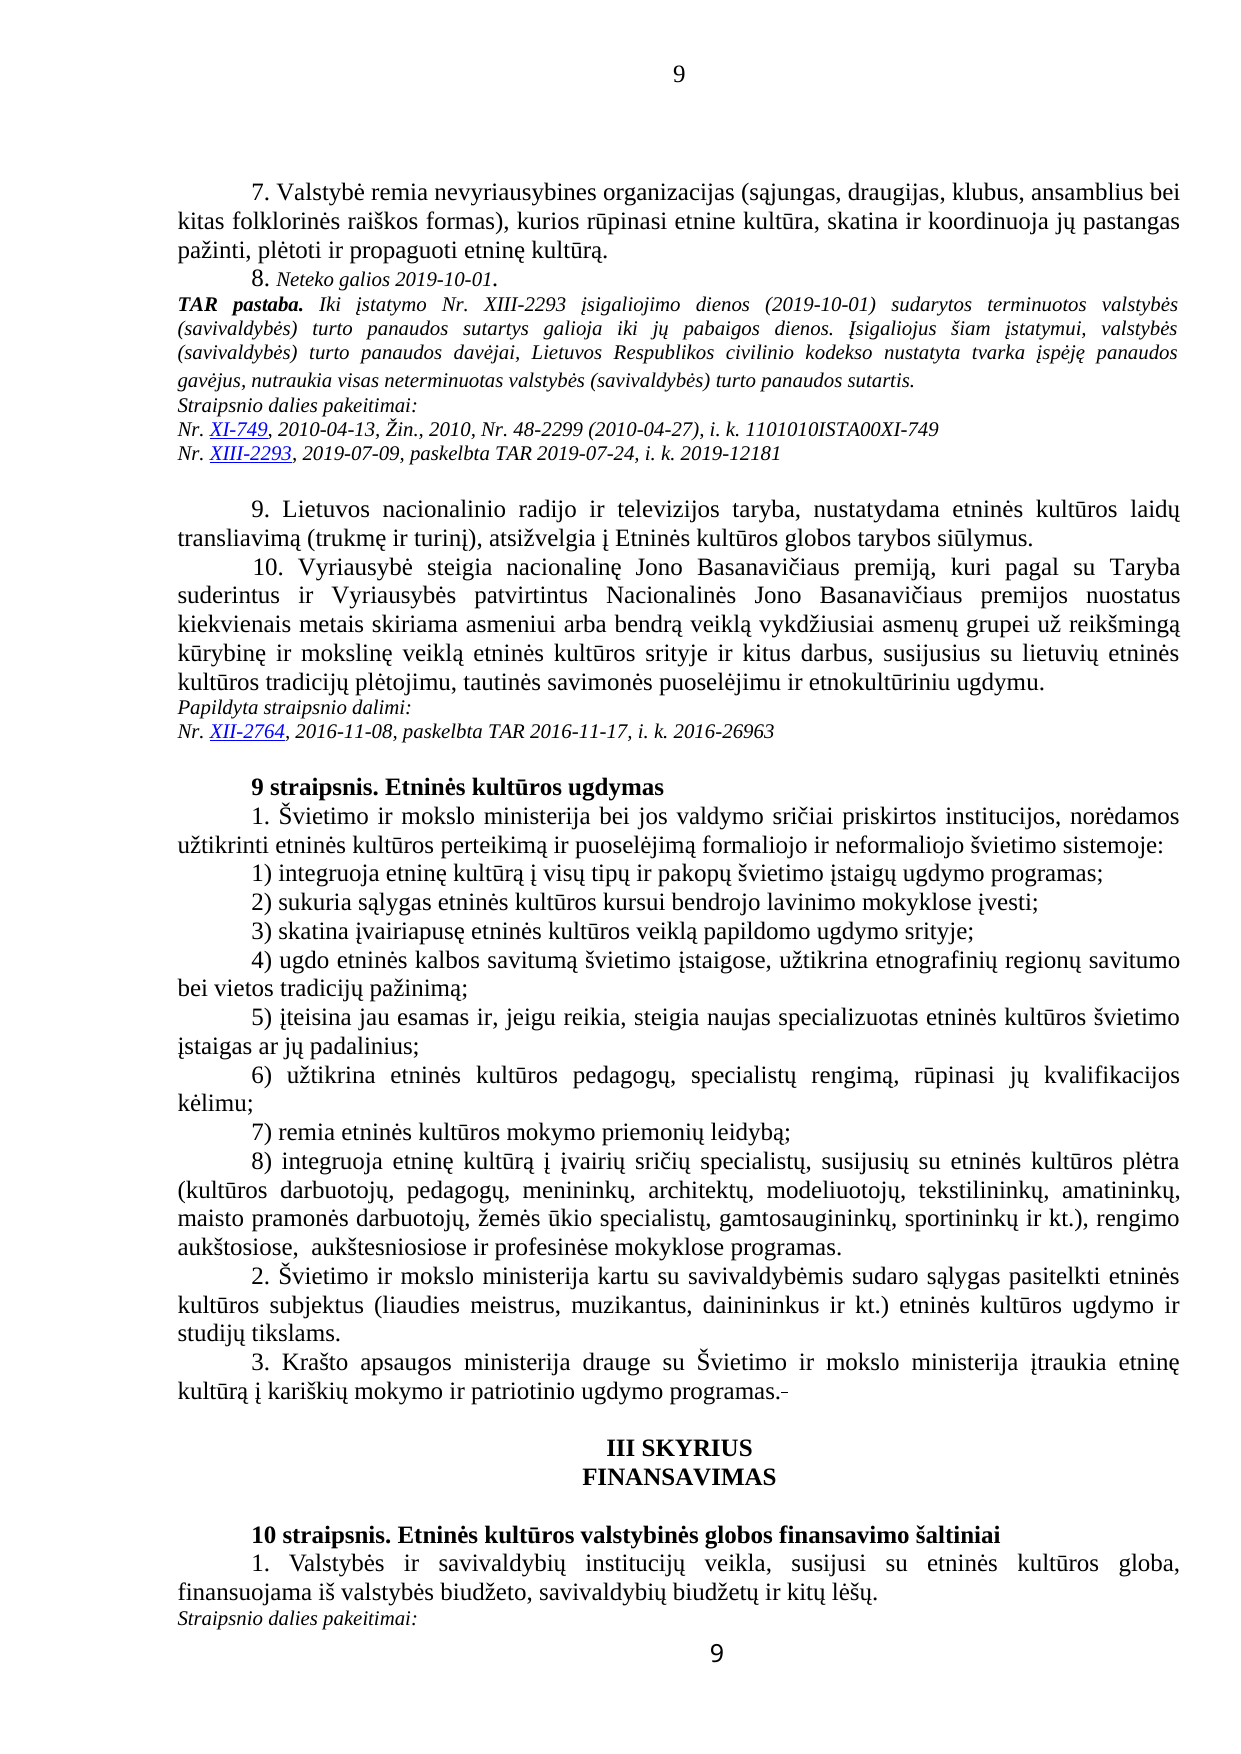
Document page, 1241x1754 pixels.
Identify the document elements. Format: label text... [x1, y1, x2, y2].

text 1. Valstybės ir savivaldybių institucijų veikla, susijusi su etninės kultūros globa, finansuojama iš valstybės biudžeto, savivaldybių biudžetų ir kitų lėšų. [177, 1548, 1181, 1606]
text 7) remia etninės kultūros mokymo priemonių leidybą; [177, 1117, 1181, 1146]
text 2. Švietimo ir mokslo ministerija kartu su savivaldybėmis sudaro sąlygas pasitelkti etninės kultūros subjektus (liaudies meistrus, muzikantus, dainininkus ir kt.) etninės kultūros ugdymo ir studijų tikslams. [177, 1261, 1181, 1347]
text 5) įteisina jau esamas ir, jeigu reikia, steigia naujas specializuotas etninės kultūros švietimo įstaigas ar jų padalinius; [177, 1002, 1181, 1060]
text 4) ugdo etninės kalbos savitumą švietimo įstaigose, užtikrina etnografinių regionų savitumo bei vietos tradicijų pažinimą; [177, 945, 1181, 1002]
text 9. Lietuvos nacionalinio radijo ir televizijos taryba, nustatydama etninės kultūros laidų transliavimą (trukmę ir turinį), atsižvelgia į Etninės kultūros globos tarybos siūlymus. [177, 494, 1181, 552]
text Nr. XI-749, 2010-04-13, Žin., 2010, Nr. 48-2299 (2010-04-27), i. k. 1101010ISTA00XI-749 [177, 417, 1181, 441]
text 8. Neteko galios 2019-10-01. [177, 263, 1181, 292]
text 1. Švietimo ir mokslo ministerija bei jos valdymo sričiai priskirtos institucijos, norėdamos užtikrinti etninės kultūros perteikimą ir puoselėjimą formaliojo ir neformaliojo švietimo sistemoje: [177, 801, 1181, 858]
text 1) integruoja etninę kultūrą į visų tipų ir pakopų švietimo įstaigų ugdymo programas; [177, 858, 1181, 887]
text TAR pastaba. Iki įstatymo Nr. XIII-2293 įsigaliojimo dienos (2019-10-01) sudarytos terminuotos valstybės (savivaldybės) turto panaudos sutartys galioja iki jų pabaigos dienos. Įsigaliojus šiam įstatymui, valstybės (savivaldybės) turto panaudos davėjai, Lietuvos Respublikos civilinio kodekso nustatyta tvarka įspėję panaudos gavėjus, nutraukia visas neterminuotas valstybės (savivaldybės) turto panaudos sutartis. [177, 292, 1181, 393]
text Papildyta straipsnio dalimi: [177, 695, 1181, 719]
text 10. Vyriausybė steigia nacionalinę Jono Basanavičiaus premiją, kuri pagal su Taryba suderintus ir Vyriausybės patvirtintus Nacionalinės Jono Basanavičiaus premijos nuostatus kiekvienais metais skiriama asmeniui arba bendrą veiklą vykdžiusiai asmenų grupei už reikšmingą kūrybinę ir mokslinę veiklą etninės kultūros srityje ir kitus darbus, susijusius su lietuvių etninės kultūros tradicijų plėtojimu, tautinės savimonės puoselėjimu ir etnokultūriniu ugdymu. [177, 552, 1181, 695]
text Nr. XIII-2293, 2019-07-09, paskelbta TAR 2019-07-24, i. k. 2019-12181 [177, 441, 1181, 465]
text 8) integruoja etninę kultūrą į įvairių sričių specialistų, susijusių su etninės kultūros plėtra (kultūros darbuotojų, pedagogų, menininkų, architektų, modeliuotojų, tekstilininkų, amatininkų, maisto pramonės darbuotojų, žemės ūkio specialistų, gamtosaugininkų, sportininkų ir kt.), rengimo aukštosiose, aukštesniosiose ir profesinėse mokyklose programas. [177, 1146, 1181, 1261]
text Nr. XII-2764, 2016-11-08, paskelbta TAR 2016-11-17, i. k. 2016-26963 [177, 719, 1181, 743]
text 7. Valstybė remia nevyriausybines organizacijas (sąjungas, draugijas, klubus, ansamblius bei kitas folklorinės raiškos formas), kurios rūpinasi etnine kultūra, skatina ir koordinuoja jų pastangas pažinti, plėtoti ir propaguoti etninę kultūrą. [177, 177, 1181, 263]
text Straipsnio dalies pakeitimai: [177, 1606, 1181, 1630]
text 2) sukuria sąlygas etninės kultūros kursui bendrojo lavinimo mokyklose įvesti; [177, 887, 1181, 916]
text 3) skatina įvairiapusę etninės kultūros veiklą papildomo ugdymo srityje; [177, 916, 1181, 945]
text 3. Krašto apsaugos ministerija drauge su Švietimo ir mokslo ministerija įtraukia etninę kultūrą į kariškių mokymo ir patriotinio ugdymo programas. [177, 1347, 1181, 1405]
text 9 straipsnis. Etninės kultūros ugdymas [177, 772, 1181, 801]
text FINANSAVIMAS [177, 1462, 1181, 1491]
text Straipsnio dalies pakeitimai: [177, 393, 1181, 417]
text 10 straipsnis. Etninės kultūros valstybinės globos finansavimo šaltiniai [177, 1520, 1181, 1548]
text III skyrius [177, 1433, 1181, 1462]
text 6) užtikrina etninės kultūros pedagogų, specialistų rengimą, rūpinasi jų kvalifikacijos kėlimu; [177, 1060, 1181, 1117]
